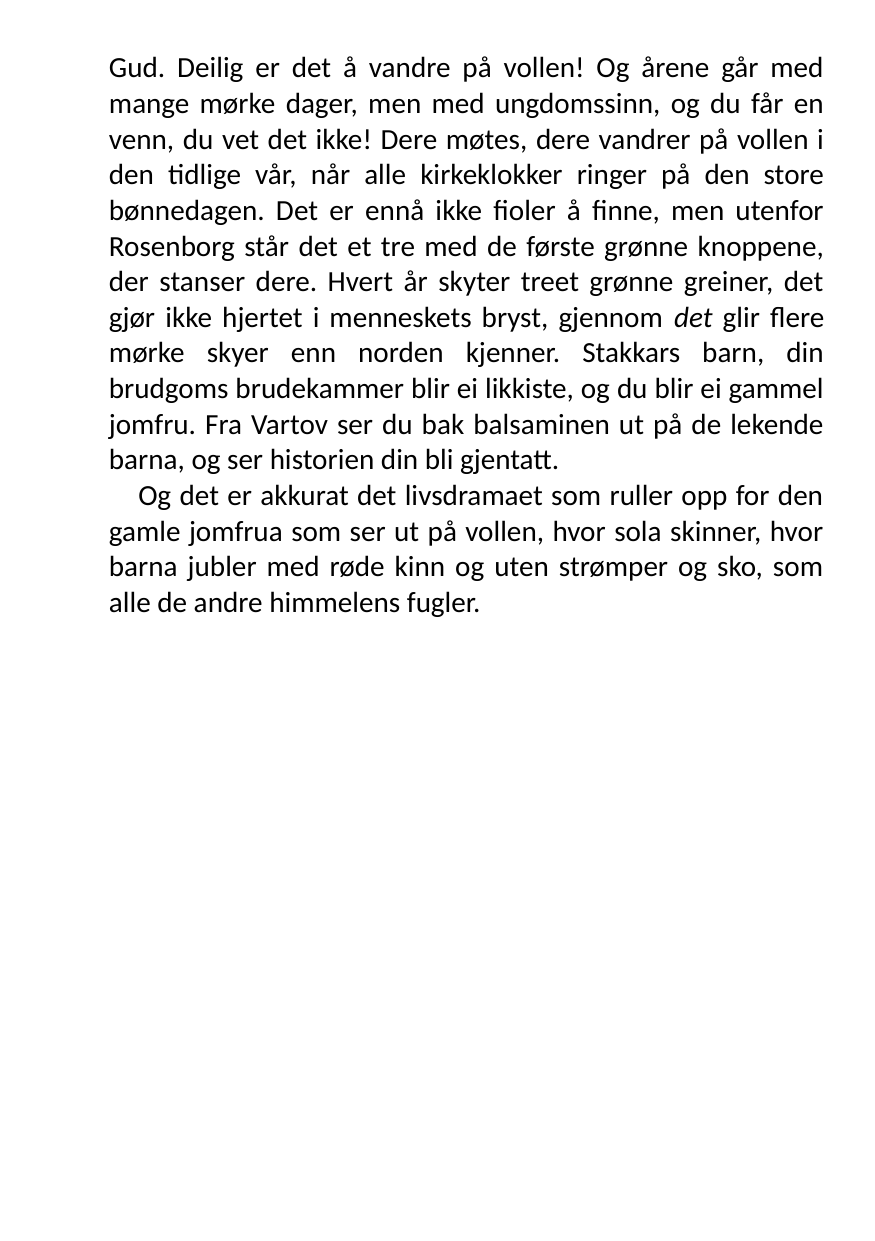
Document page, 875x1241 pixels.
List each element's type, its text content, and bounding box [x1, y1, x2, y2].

text Gud. Deilig er det å vandre på vollen! Og årene går med mange mørke dager, men med ungdomssinn, og du får en venn, du vet det ikke! Dere møtes, dere vandrer på vollen i den tidlige vår, når alle kirkeklokker ringer på den store bønnedagen. Det er ennå ikke fioler å finne, men utenfor Rosenborg står det et tre med de første grønne knoppene, der stanser dere. Hvert år skyter treet grønne greiner, det gjør ikke hjertet i menneskets bryst, gjennom det glir flere mørke skyer enn norden kjenner. Stakkars barn, din brudgoms brudekammer blir ei likkiste, og du blir ei gammel jomfru. Fra Vartov ser du bak balsaminen ut på de lekende barna, og ser historien din bli gjentatt. [109, 49, 824, 477]
text Og det er akkurat det livsdramaet som ruller opp for den gamle jomfrua som ser ut på vollen, hvor sola skinner, hvor barna jubler med røde kinn og uten strømper og sko, som alle de andre himmelens fugler. [109, 477, 824, 619]
